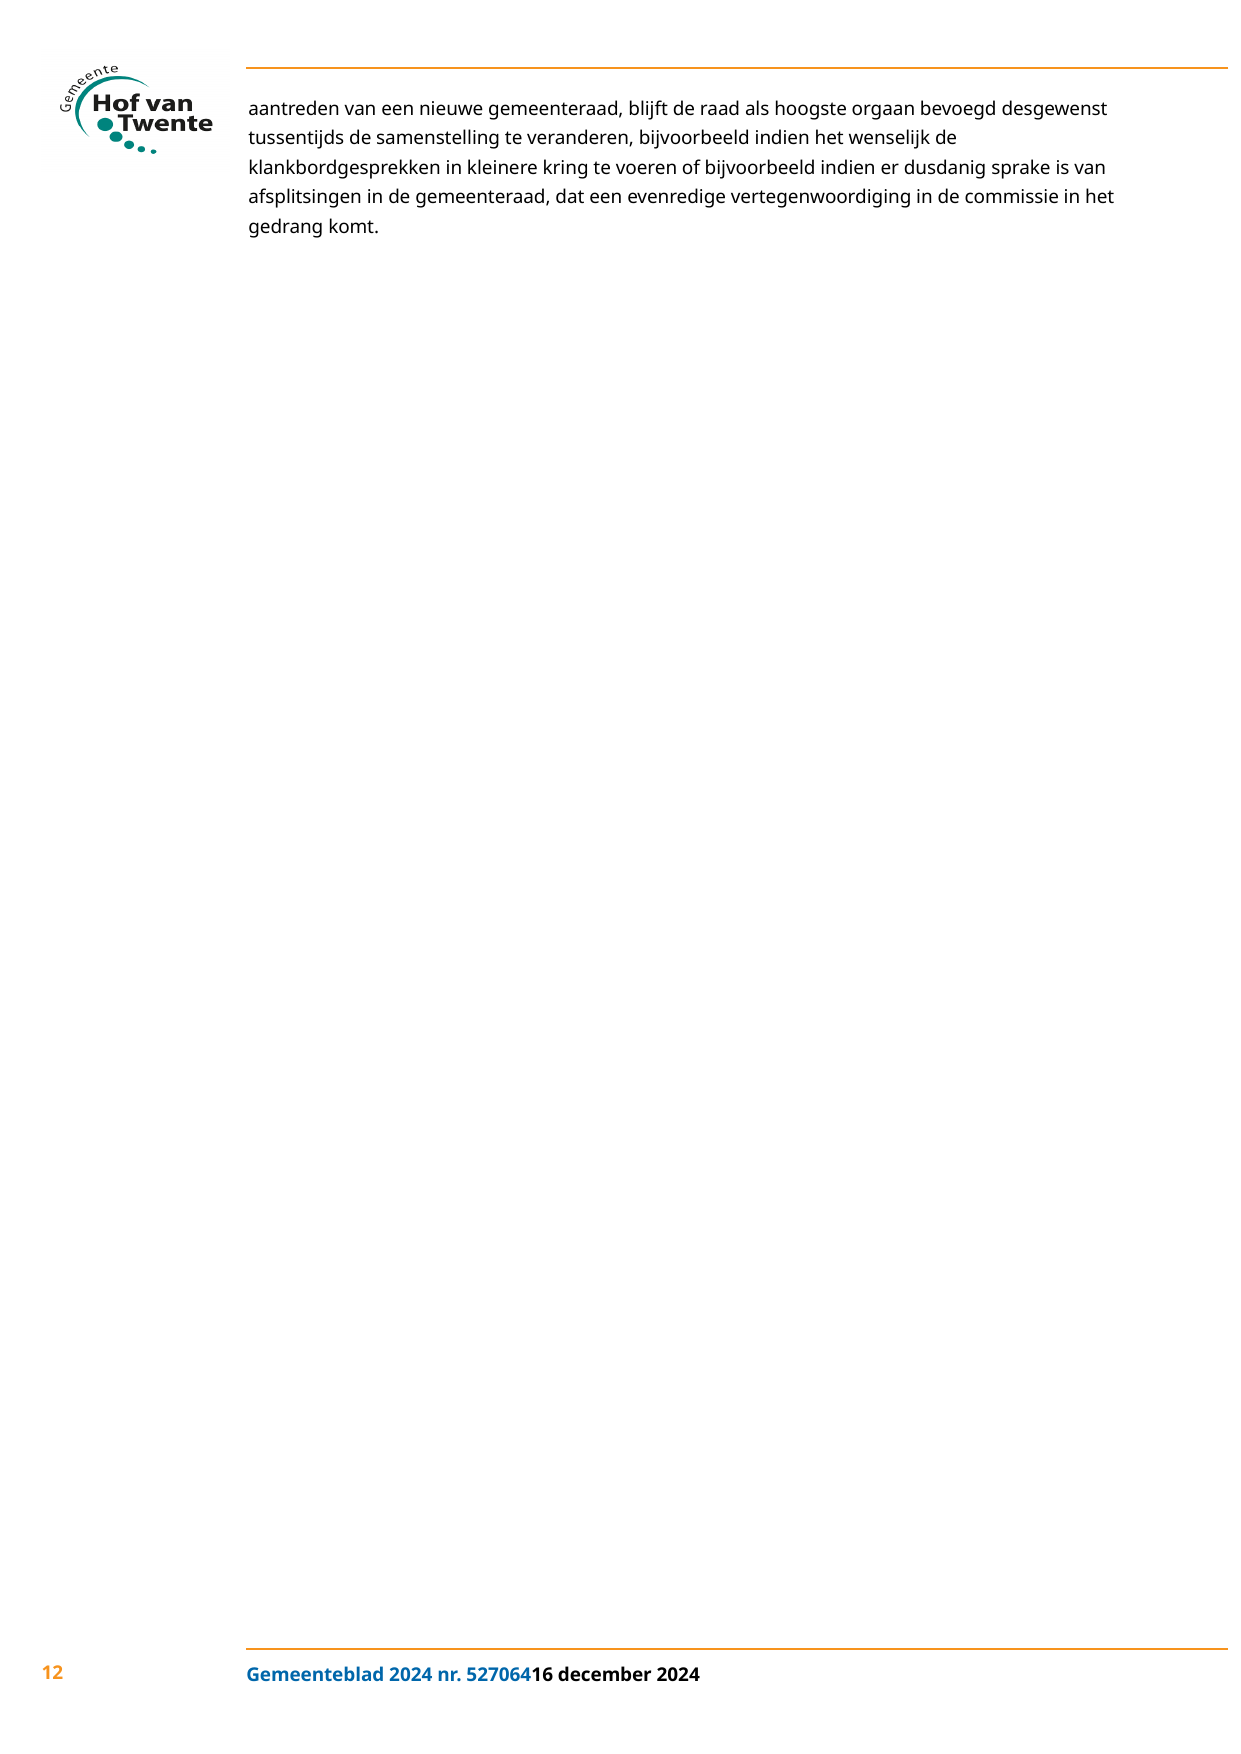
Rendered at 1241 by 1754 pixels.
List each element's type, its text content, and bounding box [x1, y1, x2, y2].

text aantreden van een nieuwe gemeenteraad, blijft de raad als hoogste orgaan bevoegd desgewenst tussentijds de samenstelling te veranderen, bijvoorbeeld indien het wenselijk de klankbordgesprekken in kleinere kring te voeren of bijvoorbeeld indien er dusdanig sprake is van afsplitsingen in de gemeenteraad, dat een evenredige vertegenwoordiging in de commissie in het gedrang komt. [248, 95, 1152, 239]
picture [41, 47, 231, 172]
